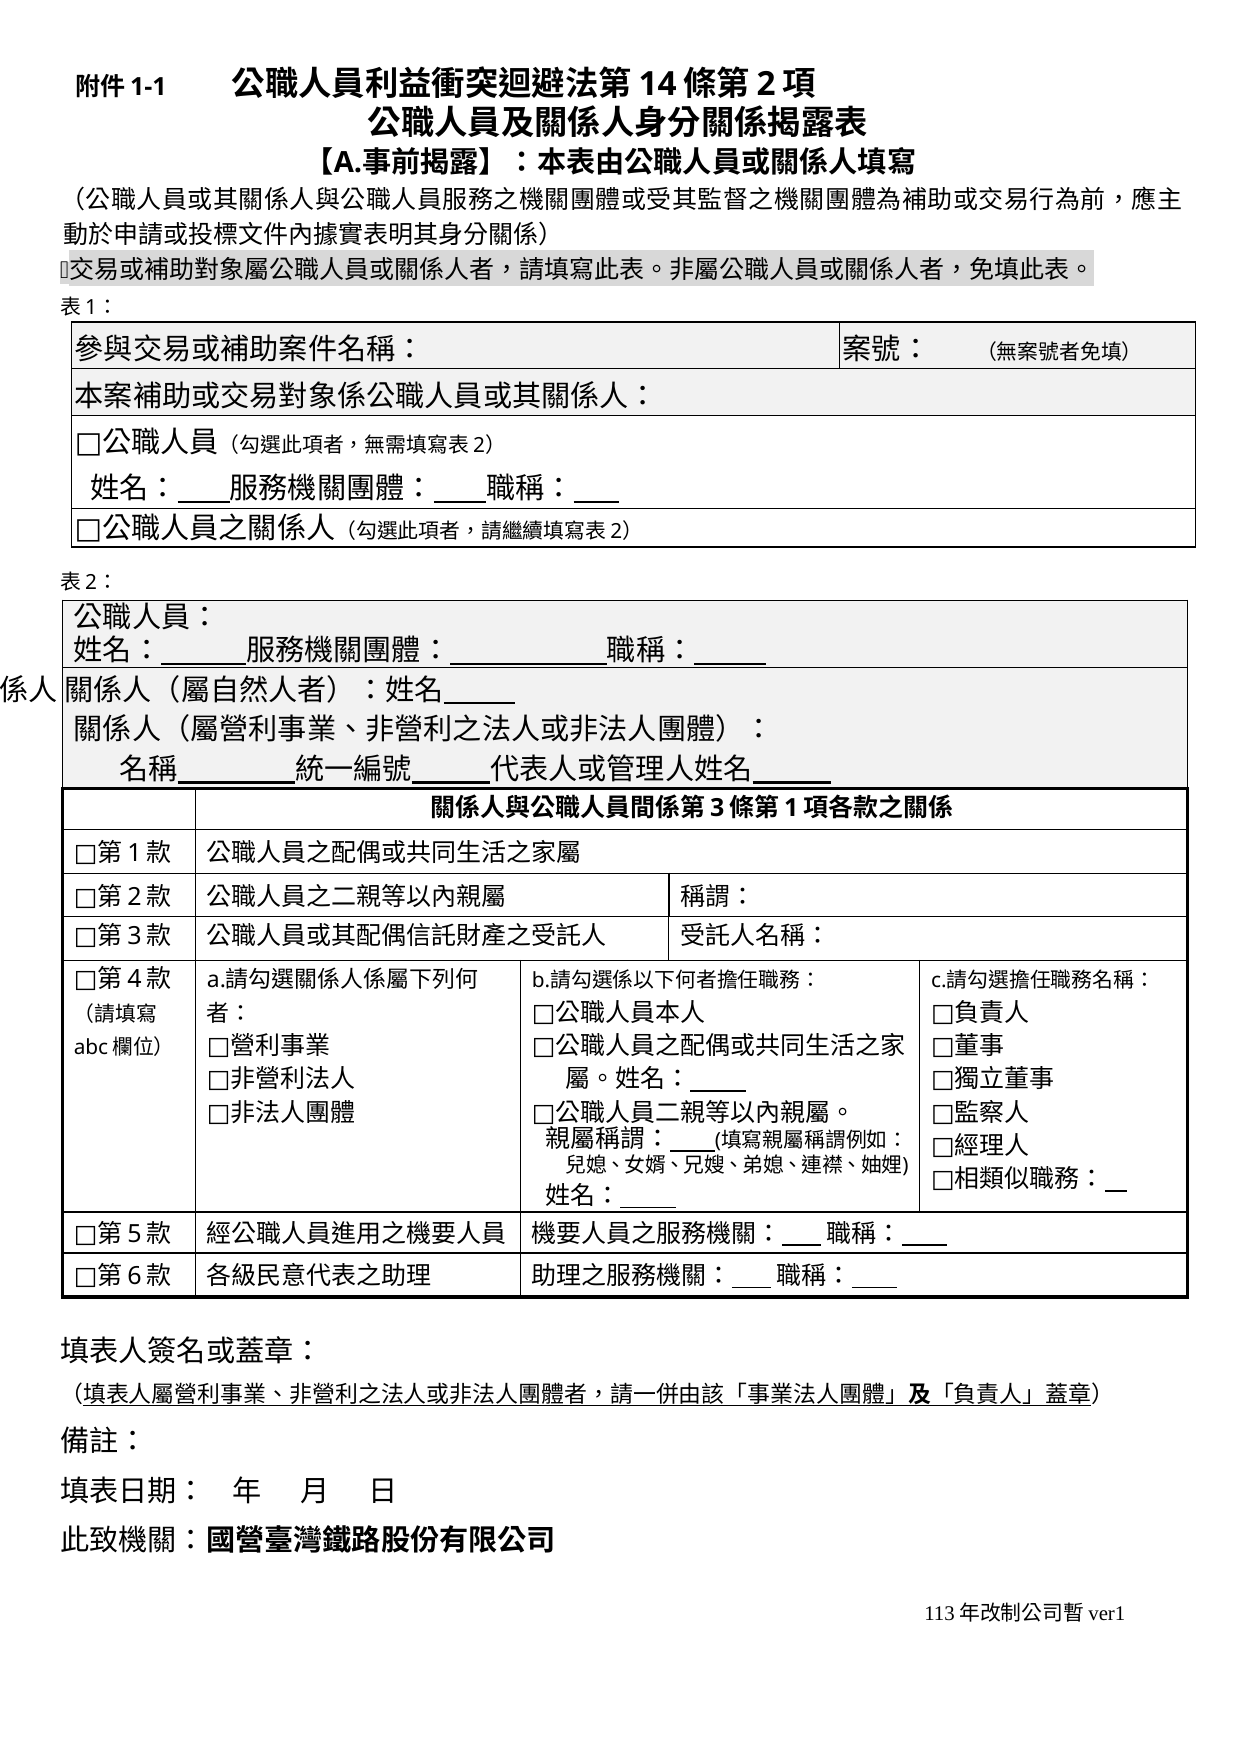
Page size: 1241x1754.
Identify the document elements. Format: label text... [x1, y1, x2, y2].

table_cell 機要人員之服務機關： 職稱： [521, 1213, 1186, 1252]
table_cell 經公職人員進用之機要人員 [196, 1213, 520, 1252]
table_cell 公職人員之二親等以內親屬 [196, 874, 668, 916]
table_cell □第2款 [64, 874, 195, 916]
table_cell a.請勾選關係人係屬下列何者： □營利事業 □非營利法人 □非法人團體 [196, 961, 520, 1211]
table_header 案號： （無案號者免填） [840, 323, 1195, 368]
table_cell □第6款 [64, 1254, 195, 1295]
text （填表人屬營利事業、非營利之法人或非法人團體者，請一併由該「事業法人團體」及「負責人」蓋章） [60, 1369, 1125, 1411]
table_header 參與交易或補助案件名稱： [72, 323, 839, 368]
text 表1： [36, 286, 1204, 321]
table_cell 關係人 關係人（屬自然人者）：姓名 關係人（屬營利事業、非營利之法人或非法人團體）： 名稱 統一編號 代表人或管理人姓名 [63, 668, 1187, 787]
table_cell [64, 790, 195, 829]
table_cell b.請勾選係以下何者擔任職務： □公職人員本人 □公職人員之配偶或共同生活之家屬。姓名： □公職人員二親等以內親屬。 親屬稱謂： (填寫親屬稱謂例如：兒媳、女婿、兄嫂、弟媳、連襟、妯娌) 姓名： [521, 961, 919, 1211]
table_header 公職人員： 姓名： 服務機關團體： 職稱： [63, 601, 1187, 667]
text 填表人簽名或蓋章： [60, 1328, 1125, 1369]
text 表2： [36, 547, 1125, 599]
text 備註： [60, 1418, 1125, 1460]
table_cell □第4款 （請填寫abc欄位） [64, 961, 195, 1211]
table_cell c.請勾選擔任職務名稱： □負責人 □董事 □獨立董事 □監察人 □經理人 □相類似職務： [920, 961, 1186, 1211]
table_cell 稱謂： [670, 874, 1186, 916]
table_cell □公職人員之關係人（勾選此項者，請繼續填寫表2） [72, 509, 1195, 546]
table_cell 公職人員或其配偶信託財產之受託人 [196, 917, 668, 960]
table_cell □第3款 [64, 917, 195, 960]
text （公職人員或其關係人與公職人員服務之機關團體或受其監督之機關團體為補助或交易行為前，應主動於申請或投標文件內據實表明其身分關係） [60, 180, 1184, 251]
table_cell □第5款 [64, 1213, 195, 1252]
text 此致機關：國營臺灣鐵路股份有限公司 [60, 1517, 1125, 1558]
text 填表日期： 年 月 日 [60, 1468, 1125, 1509]
table_cell 助理之服務機關： 職稱： [521, 1254, 1186, 1295]
text 附件1-1 公職人員利益衝突迴避法第14條第2項 [75, 56, 1125, 105]
table_cell 本案補助或交易對象係公職人員或其關係人： [72, 369, 1195, 415]
table_cell 各級民意代表之助理 [196, 1254, 520, 1295]
text 公職人員及關係人身分關係揭露表 [0, 105, 1240, 142]
table_cell □公職人員（勾選此項者，無需填寫表2） 姓名： 服務機關團體： 職稱： [72, 416, 1195, 508]
table_cell 公職人員之配偶或共同生活之家屬 [196, 830, 1186, 873]
text 【A.事前揭露】：本表由公職人員或關係人填寫 [0, 142, 1240, 180]
table_cell 受託人名稱： [669, 917, 1186, 960]
table_cell 關係人與公職人員間係第3條第1項各款之關係 [196, 790, 1186, 829]
table_cell □第1款 [64, 830, 195, 873]
text 交易或補助對象屬公職人員或關係人者，請填寫此表。非屬公職人員或關係人者，免填此表。 [60, 251, 1184, 286]
